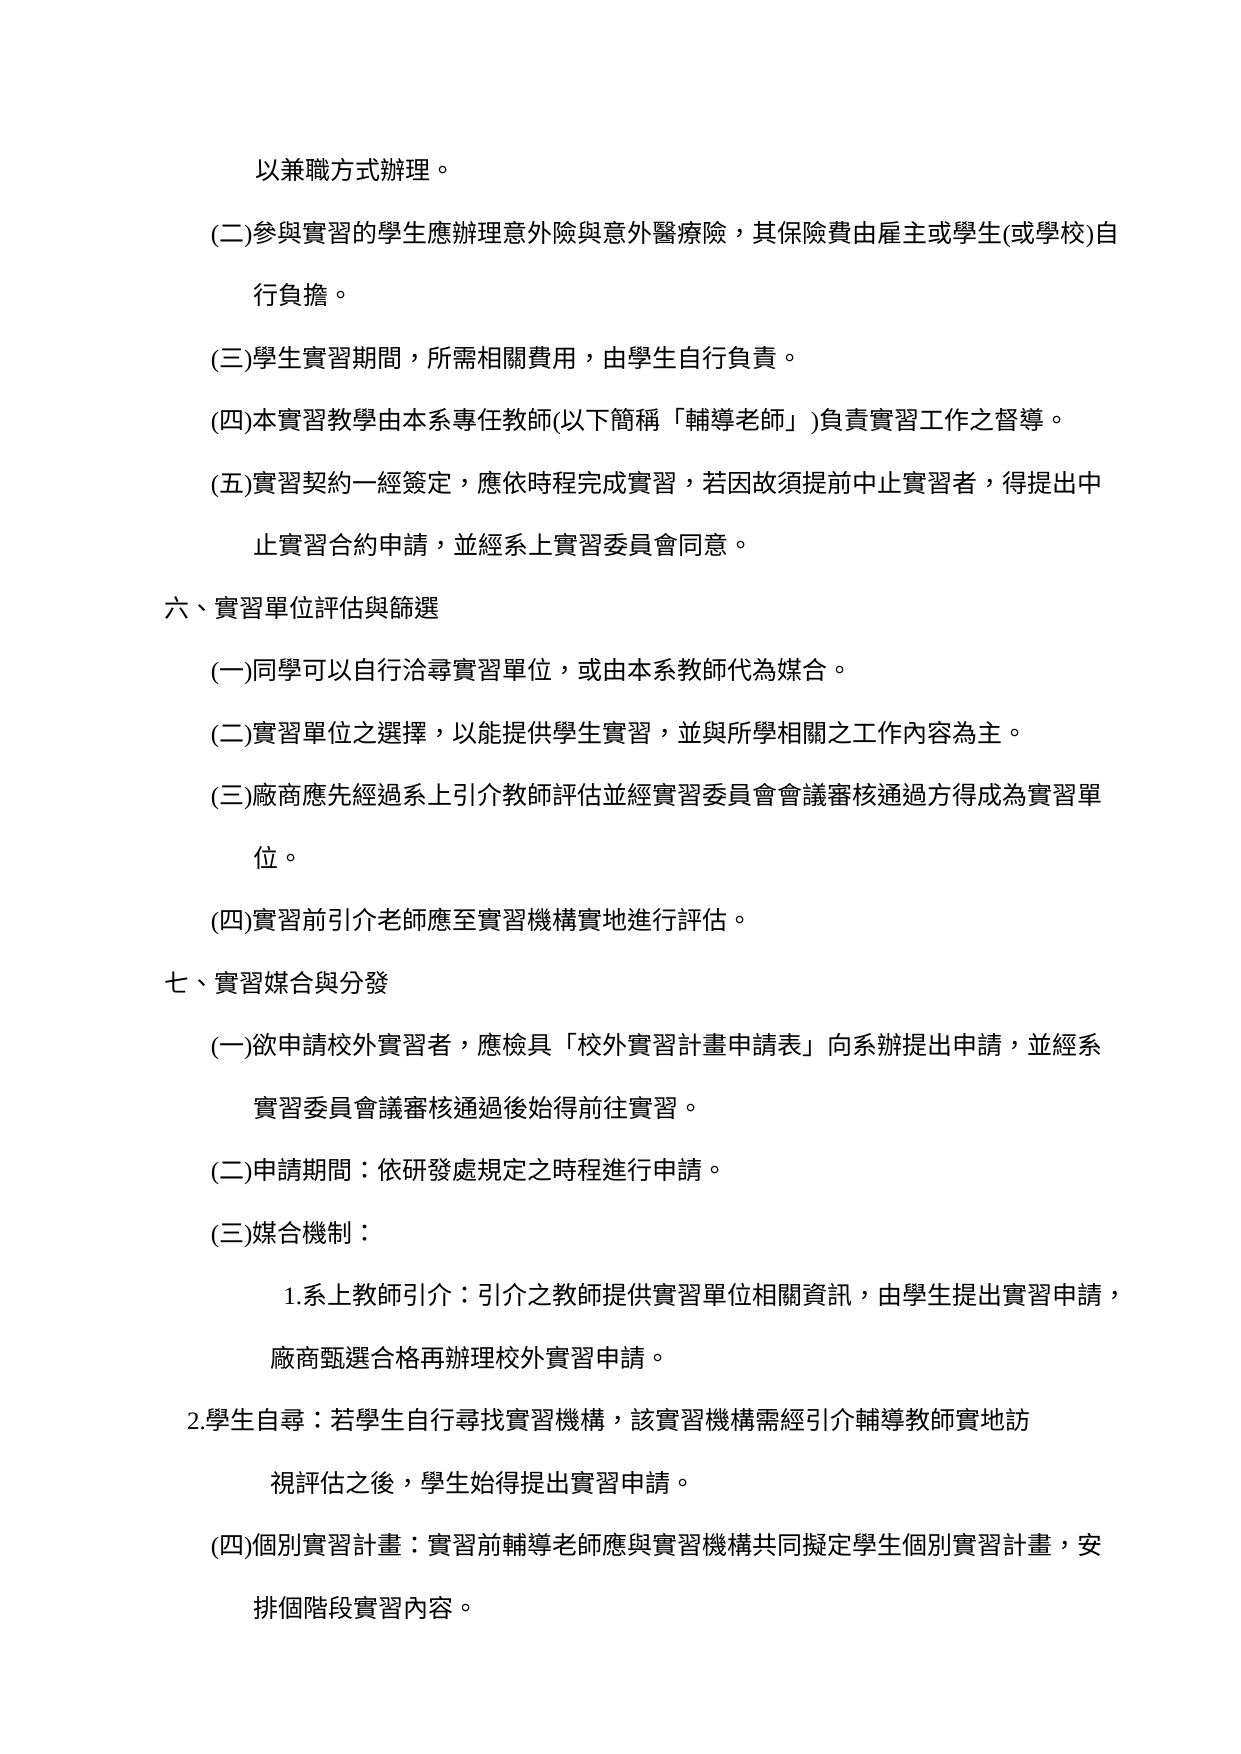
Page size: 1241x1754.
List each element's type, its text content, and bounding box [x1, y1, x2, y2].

text 實習委員會議審核通過後始得前往實習。 [161, 1064, 1122, 1127]
text (三)媒合機制： [161, 1189, 1122, 1252]
text 視評估之後，學生始得提出實習申請。 [118, 1439, 1122, 1502]
text (一)欲申請校外實習者，應檢具「校外實習計畫申請表」向系辦提出申請，並經系 [161, 1002, 1122, 1064]
text (四)實習前引介老師應至實習機構實地進行評估。 [161, 877, 1122, 939]
text (三)廠商應先經過系上引介教師評估並經實習委員會會議審核通過方得成為實習單 [161, 752, 1122, 814]
text 1.系上教師引介：引介之教師提供實習單位相關資訊，由學生提出實習申請， [118, 1252, 1122, 1314]
text 七、實習媒合與分發 [118, 939, 1122, 1002]
text 止實習合約申請，並經系上實習委員會同意。 [161, 502, 1122, 564]
text 2.學生自尋：若學生自行尋找實習機構，該實習機構需經引介輔導教師實地訪 [118, 1377, 1122, 1439]
text (二)實習單位之選擇，以能提供學生實習，並與所學相關之工作內容為主。 [161, 689, 1122, 752]
text (一)同學可以自行洽尋實習單位，或由本系教師代為媒合。 [161, 627, 1122, 689]
text (四)個別實習計畫：實習前輔導老師應與實習機構共同擬定學生個別實習計畫，安 [161, 1502, 1122, 1564]
text 排個階段實習內容。 [161, 1564, 1122, 1627]
text (二)參與實習的學生應辦理意外險與意外醫療險，其保險費由雇主或學生(或學校)自 [161, 189, 1122, 252]
text 廠商甄選合格再辦理校外實習申請。 [118, 1314, 1122, 1377]
text (四)本實習教學由本系專任教師(以下簡稱「輔導老師」)負責實習工作之督導。 [161, 377, 1122, 439]
text (三)學生實習期間，所需相關費用，由學生自行負責。 [161, 314, 1122, 377]
text 六、實習單位評估與篩選 [118, 564, 1122, 627]
text 以兼職方式辦理。 [156, 127, 1122, 189]
text (二)申請期間：依研發處規定之時程進行申請。 [161, 1127, 1122, 1189]
text (五)實習契約一經簽定，應依時程完成實習，若因故須提前中止實習者，得提出中 [161, 439, 1122, 502]
text 位。 [161, 814, 1122, 877]
text 行負擔。 [161, 252, 1122, 314]
